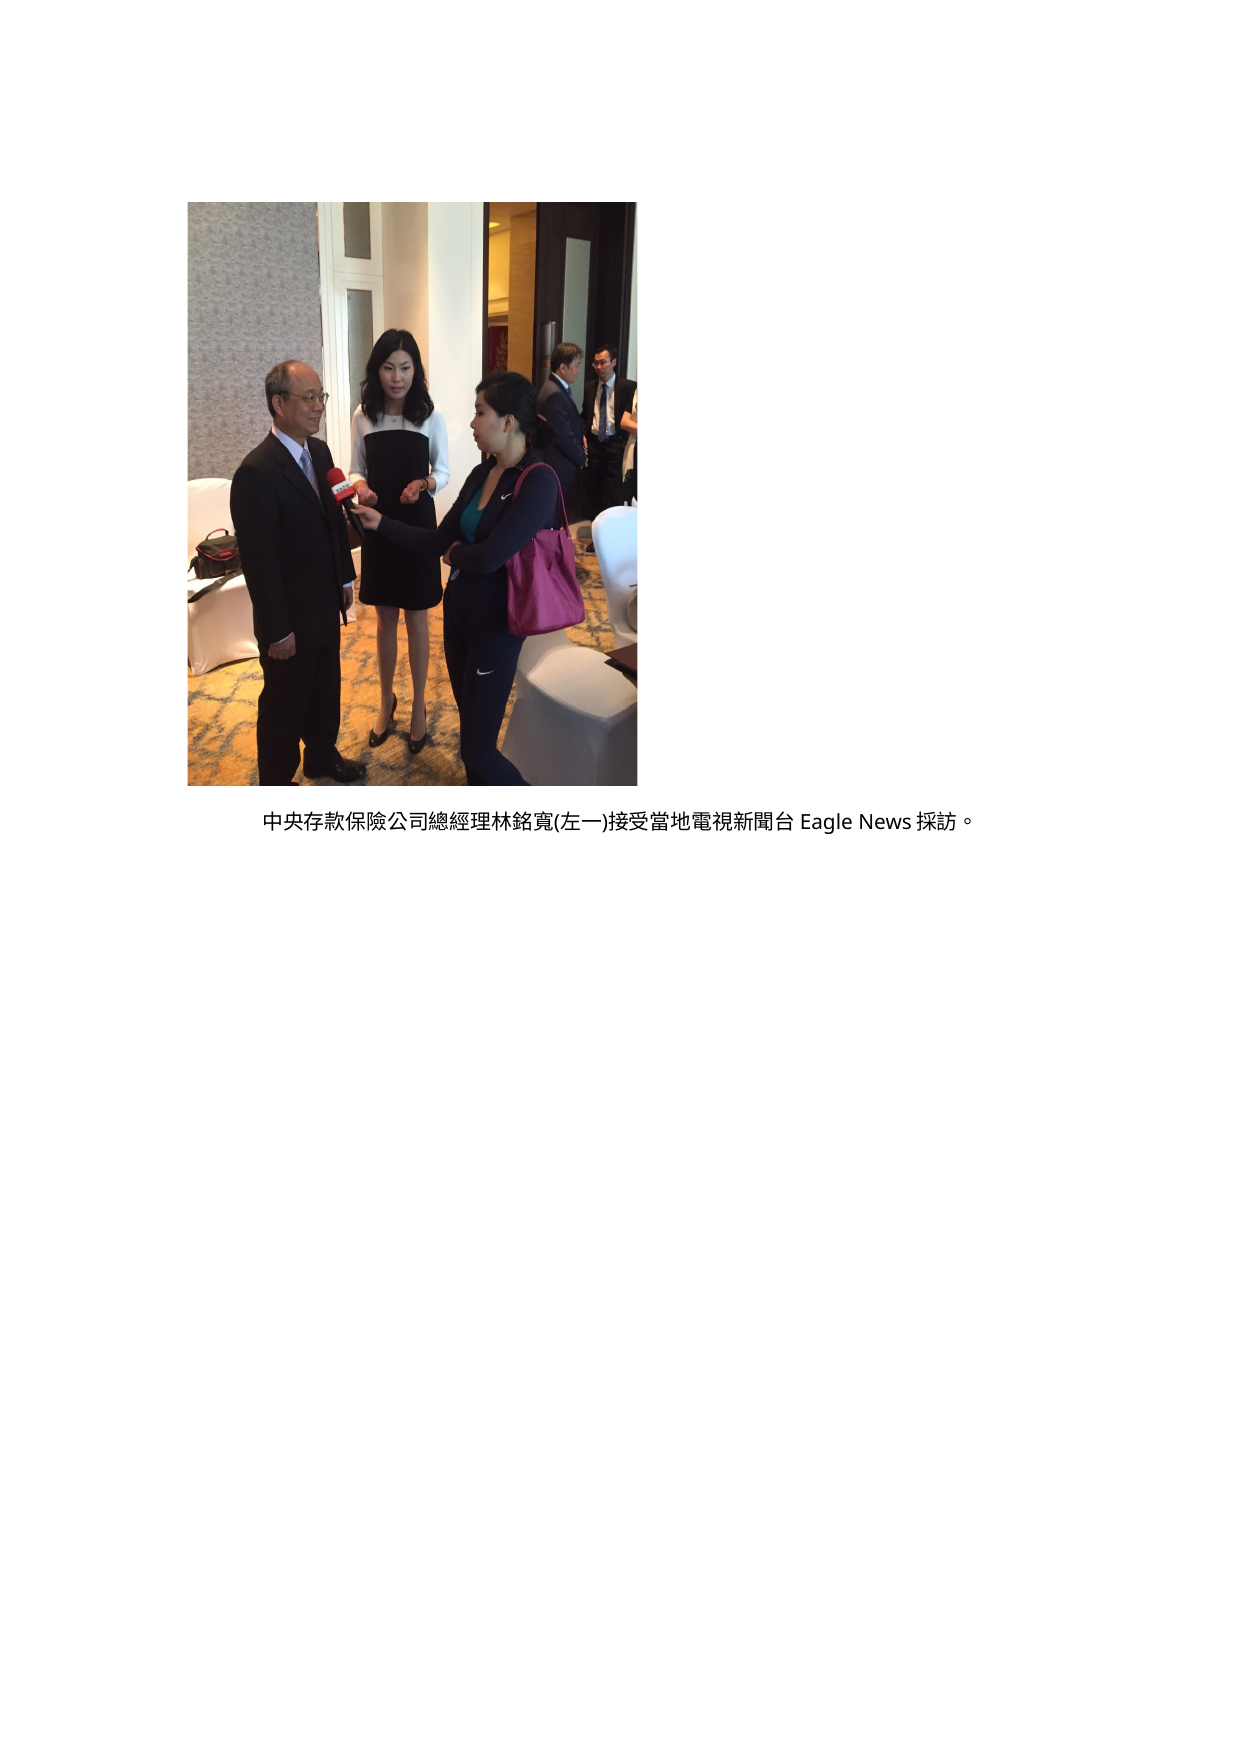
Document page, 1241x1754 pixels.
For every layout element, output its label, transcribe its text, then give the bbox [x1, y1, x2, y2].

text 中央存款保險公司總經理林銘寬(左一)接受當地電視新聞台Eagle News採訪。 [187, 802, 1053, 839]
picture [187, 202, 638, 786]
